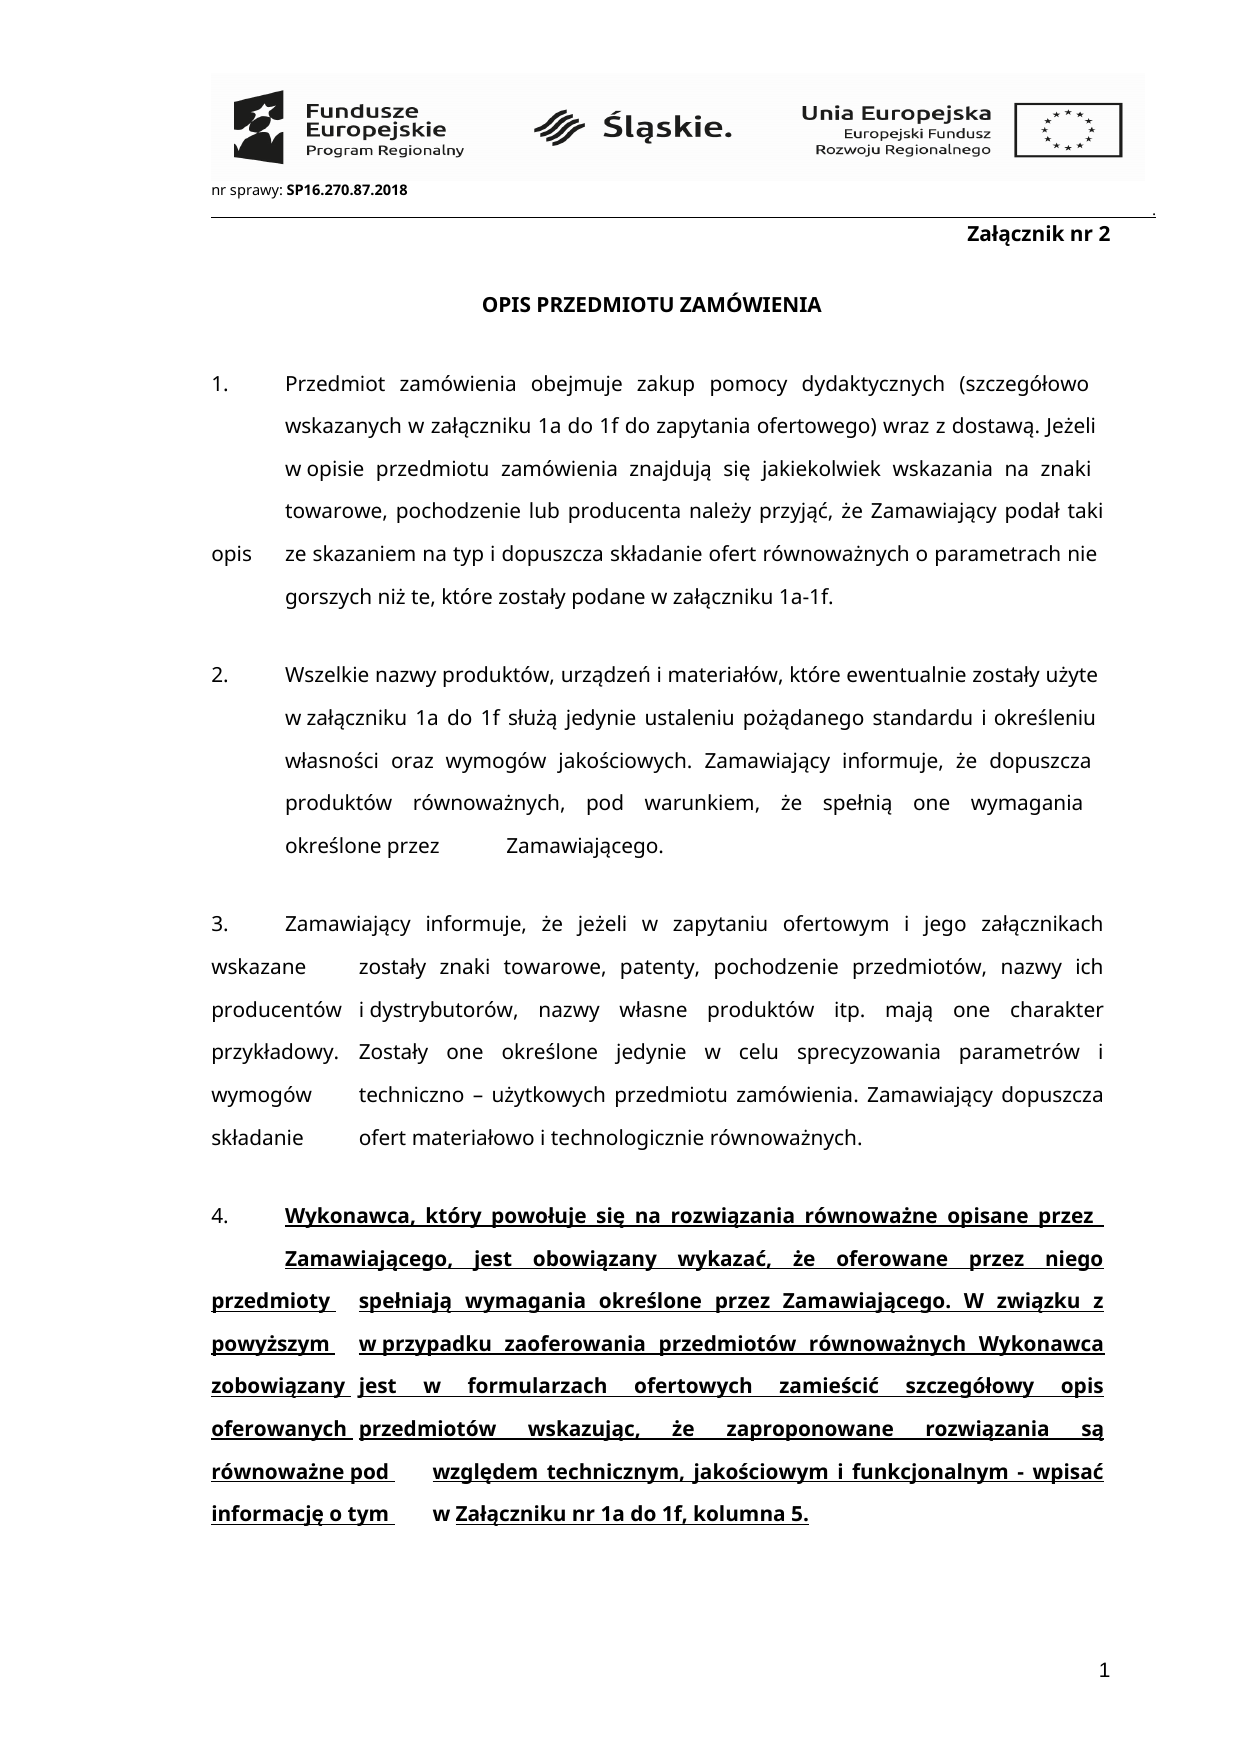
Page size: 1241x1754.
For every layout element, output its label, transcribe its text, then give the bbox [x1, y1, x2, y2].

text 1. Przedmiot zamówienia obejmuje zakup pomocy dydaktycznych (szczegółowo wskazanych w załączniku 1a do 1f do zapytania ofertowego) wraz z dostawą. Jeżeli w opisie przedmiotu zamówienia znajdują się jakiekolwiek wskazania na znaki towarowe, pochodzenie lub producenta należy przyjąć, że Zamawiający podał taki opis ze skazaniem na typ i dopuszcza składanie ofert równoważnych o parametrach nie gorszych niż te, które zostały podane w załączniku 1a-1f. [211, 369, 1104, 610]
picture [211, 73, 1146, 181]
text Załącznik nr 2 [211, 219, 1110, 248]
text 2. Wszelkie nazwy produktów, urządzeń i materiałów, które ewentualnie zostały użyte w załączniku 1a do 1f służą jedynie ustaleniu pożądanego standardu i określeniu własności oraz wymogów jakościowych. Zamawiający informuje, że dopuszcza produktów równoważnych, pod warunkiem, że spełnią one wymagania określone przez Zamawiającego. [211, 661, 1104, 859]
text OPIS PRZEDMIOTU ZAMÓWIENIA [196, 290, 1107, 319]
text 3. Zamawiający informuje, że jeżeli w zapytaniu ofertowym i jego załącznikach wskazane zostały znaki towarowe, patenty, pochodzenie przedmiotów, nazwy ich producentów i dystrybutorów, nazwy własne produktów itp. mają one charakter przykładowy. Zostały one określone jedynie w celu sprecyzowania parametrów i wymogów techniczno – użytkowych przedmiotu zamówienia. Zamawiający dopuszcza składanie ofert materiałowo i technologicznie równoważnych. [211, 909, 1104, 1151]
text 4. Wykonawca, który powołuje się na rozwiązania równoważne opisane przez Zamawiającego, jest obowiązany wykazać, że oferowane przez niego przedmioty spełniają wymagania określone przez Zamawiającego. W związku z powyższym w przypadku zaoferowania przedmiotów równoważnych Wykonawca zobowiązany jest w formularzach ofertowych zamieścić szczegółowy opis oferowanych przedmiotów wskazując, że zaproponowane rozwiązania są równoważne pod względem technicznym, jakościowym i funkcjonalnym - wpisać informację o tym w Załączniku nr 1a do 1f, kolumna 5. [211, 1201, 1104, 1528]
